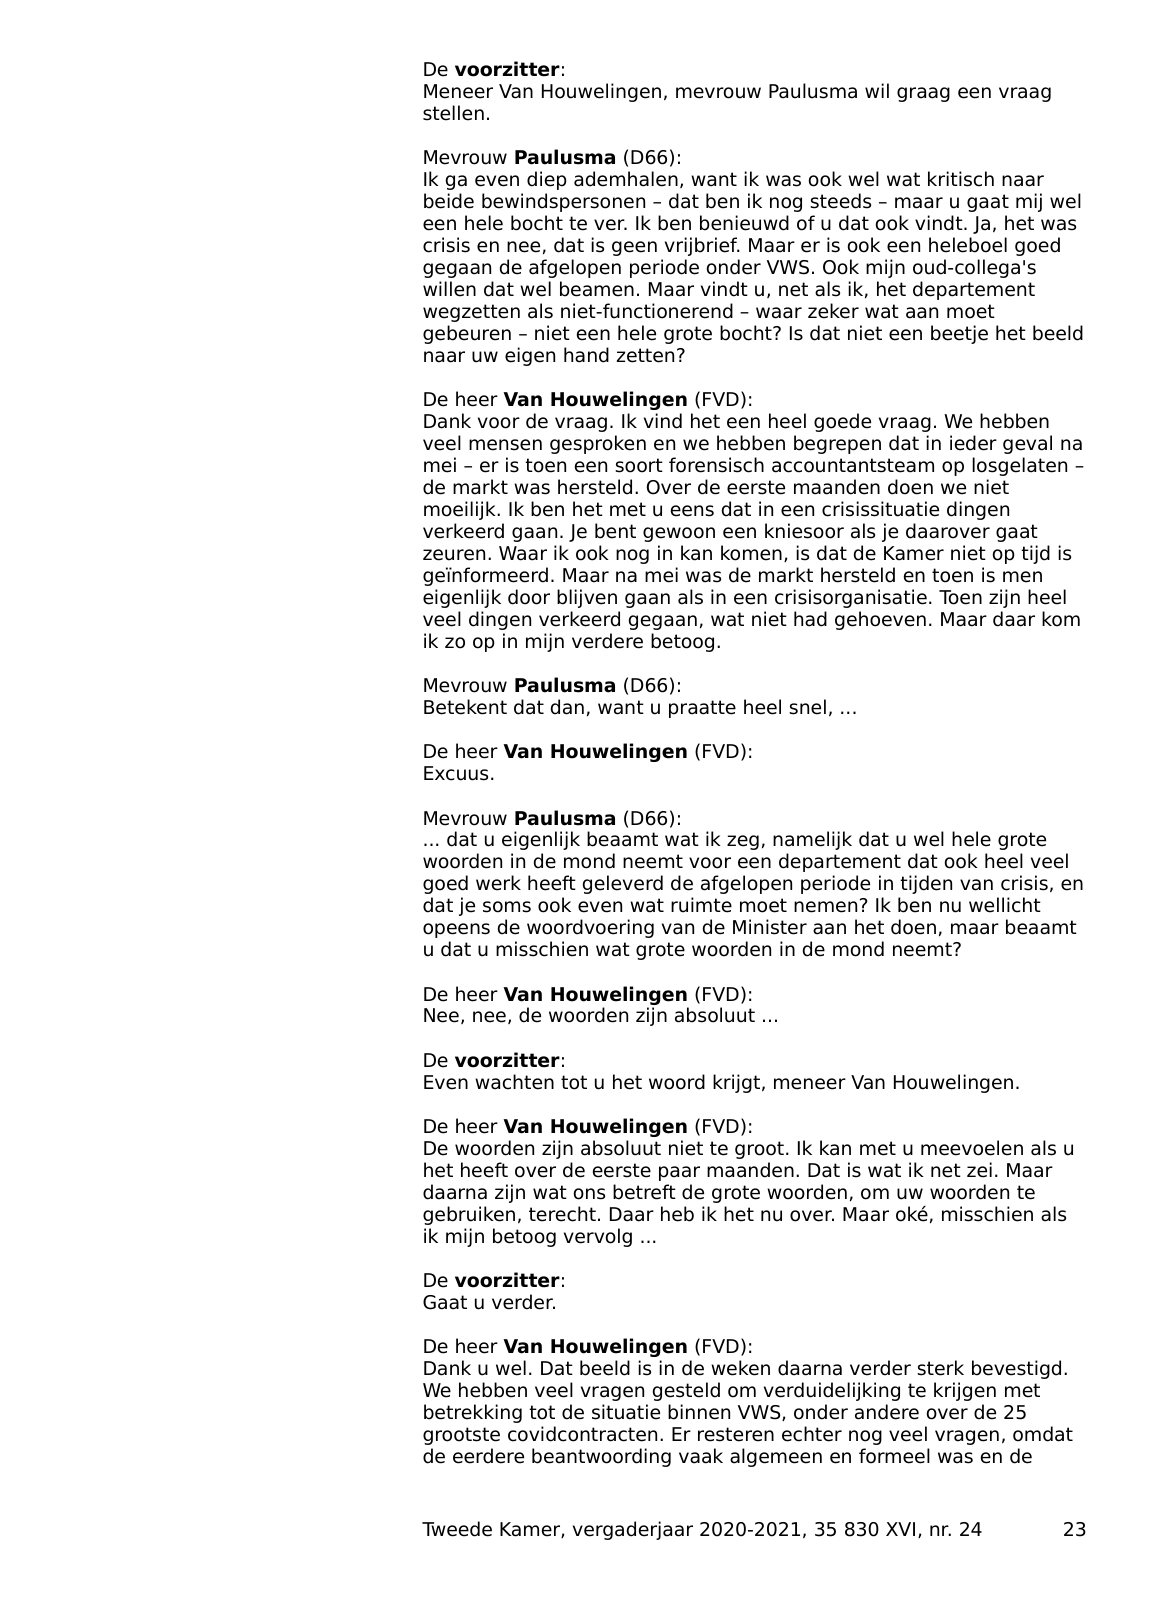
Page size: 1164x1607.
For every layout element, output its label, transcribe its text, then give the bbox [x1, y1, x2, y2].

text Dank voor de vraag. Ik vind het een heel goede vraag. We hebben veel mensen gesproken en we hebben begrepen dat in ieder geval na mei – er is toen een soort forensisch accountantsteam op losgelaten – de markt was hersteld. Over de eerste maanden doen we niet moeilijk. Ik ben het met u eens dat in een crisissituatie dingen verkeerd gaan. Je bent gewoon een kniesoor als je daarover gaat zeuren. Waar ik ook nog in kan komen, is dat de Kamer niet op tijd is geïnformeerd. Maar na mei was de markt hersteld en toen is men eigenlijk door blijven gaan als in een crisisorganisatie. Toen zijn heel veel dingen verkeerd gegaan, wat niet had gehoeven. Maar daar kom ik zo op in mijn verdere betoog. [422, 411, 1087, 653]
text Meneer Van Houwelingen, mevrouw Paulusma wil graag een vraag stellen. [422, 81, 1087, 125]
text Mevrouw Paulusma (D66): [422, 675, 1087, 697]
text ... dat u eigenlijk beaamt wat ik zeg, namelijk dat u wel hele grote woorden in de mond neemt voor een departement dat ook heel veel goed werk heeft geleverd de afgelopen periode in tijden van crisis, en dat je soms ook even wat ruimte moet nemen? Ik ben nu wellicht opeens de woordvoering van de Minister aan het doen, maar beaamt u dat u misschien wat grote woorden in de mond neemt? [422, 829, 1087, 961]
text Ik ga even diep ademhalen, want ik was ook wel wat kritisch naar beide bewindspersonen – dat ben ik nog steeds – maar u gaat mij wel een hele bocht te ver. Ik ben benieuwd of u dat ook vindt. Ja, het was crisis en nee, dat is geen vrijbrief. Maar er is ook een heleboel goed gegaan de afgelopen periode onder VWS. Ook mijn oud-collega's willen dat wel beamen. Maar vindt u, net als ik, het departement wegzetten als niet-functionerend – waar zeker wat aan moet gebeuren – niet een hele grote bocht? Is dat niet een beetje het beeld naar uw eigen hand zetten? [422, 169, 1087, 367]
text Gaat u verder. [422, 1292, 1087, 1314]
text Nee, nee, de woorden zijn absoluut ... [422, 1005, 1087, 1027]
text Mevrouw Paulusma (D66): [422, 147, 1087, 169]
text De heer Van Houwelingen (FVD): [422, 1116, 1087, 1138]
text De heer Van Houwelingen (FVD): [422, 983, 1087, 1005]
text De voorzitter: [422, 1270, 1087, 1292]
text Mevrouw Paulusma (D66): [422, 807, 1087, 829]
text De voorzitter: [422, 1049, 1087, 1072]
text Dank u wel. Dat beeld is in de weken daarna verder sterk bevestigd. We hebben veel vragen gesteld om verduidelijking te krijgen met betrekking tot de situatie binnen VWS, onder andere over de 25 grootste covidcontracten. Er resteren echter nog veel vragen, omdat de eerdere beantwoording vaak algemeen en formeel was en de [422, 1358, 1087, 1468]
text De voorzitter: [422, 59, 1087, 81]
text De woorden zijn absoluut niet te groot. Ik kan met u meevoelen als u het heeft over de eerste paar maanden. Dat is wat ik net zei. Maar daarna zijn wat ons betreft de grote woorden, om uw woorden te gebruiken, terecht. Daar heb ik het nu over. Maar oké, misschien als ik mijn betoog vervolg ... [422, 1138, 1087, 1248]
text Betekent dat dan, want u praatte heel snel, ... [422, 697, 1087, 719]
text De heer Van Houwelingen (FVD): [422, 389, 1087, 411]
text Even wachten tot u het woord krijgt, meneer Van Houwelingen. [422, 1072, 1087, 1093]
text De heer Van Houwelingen (FVD): [422, 741, 1087, 763]
text Excuus. [422, 763, 1087, 785]
text De heer Van Houwelingen (FVD): [422, 1336, 1087, 1358]
